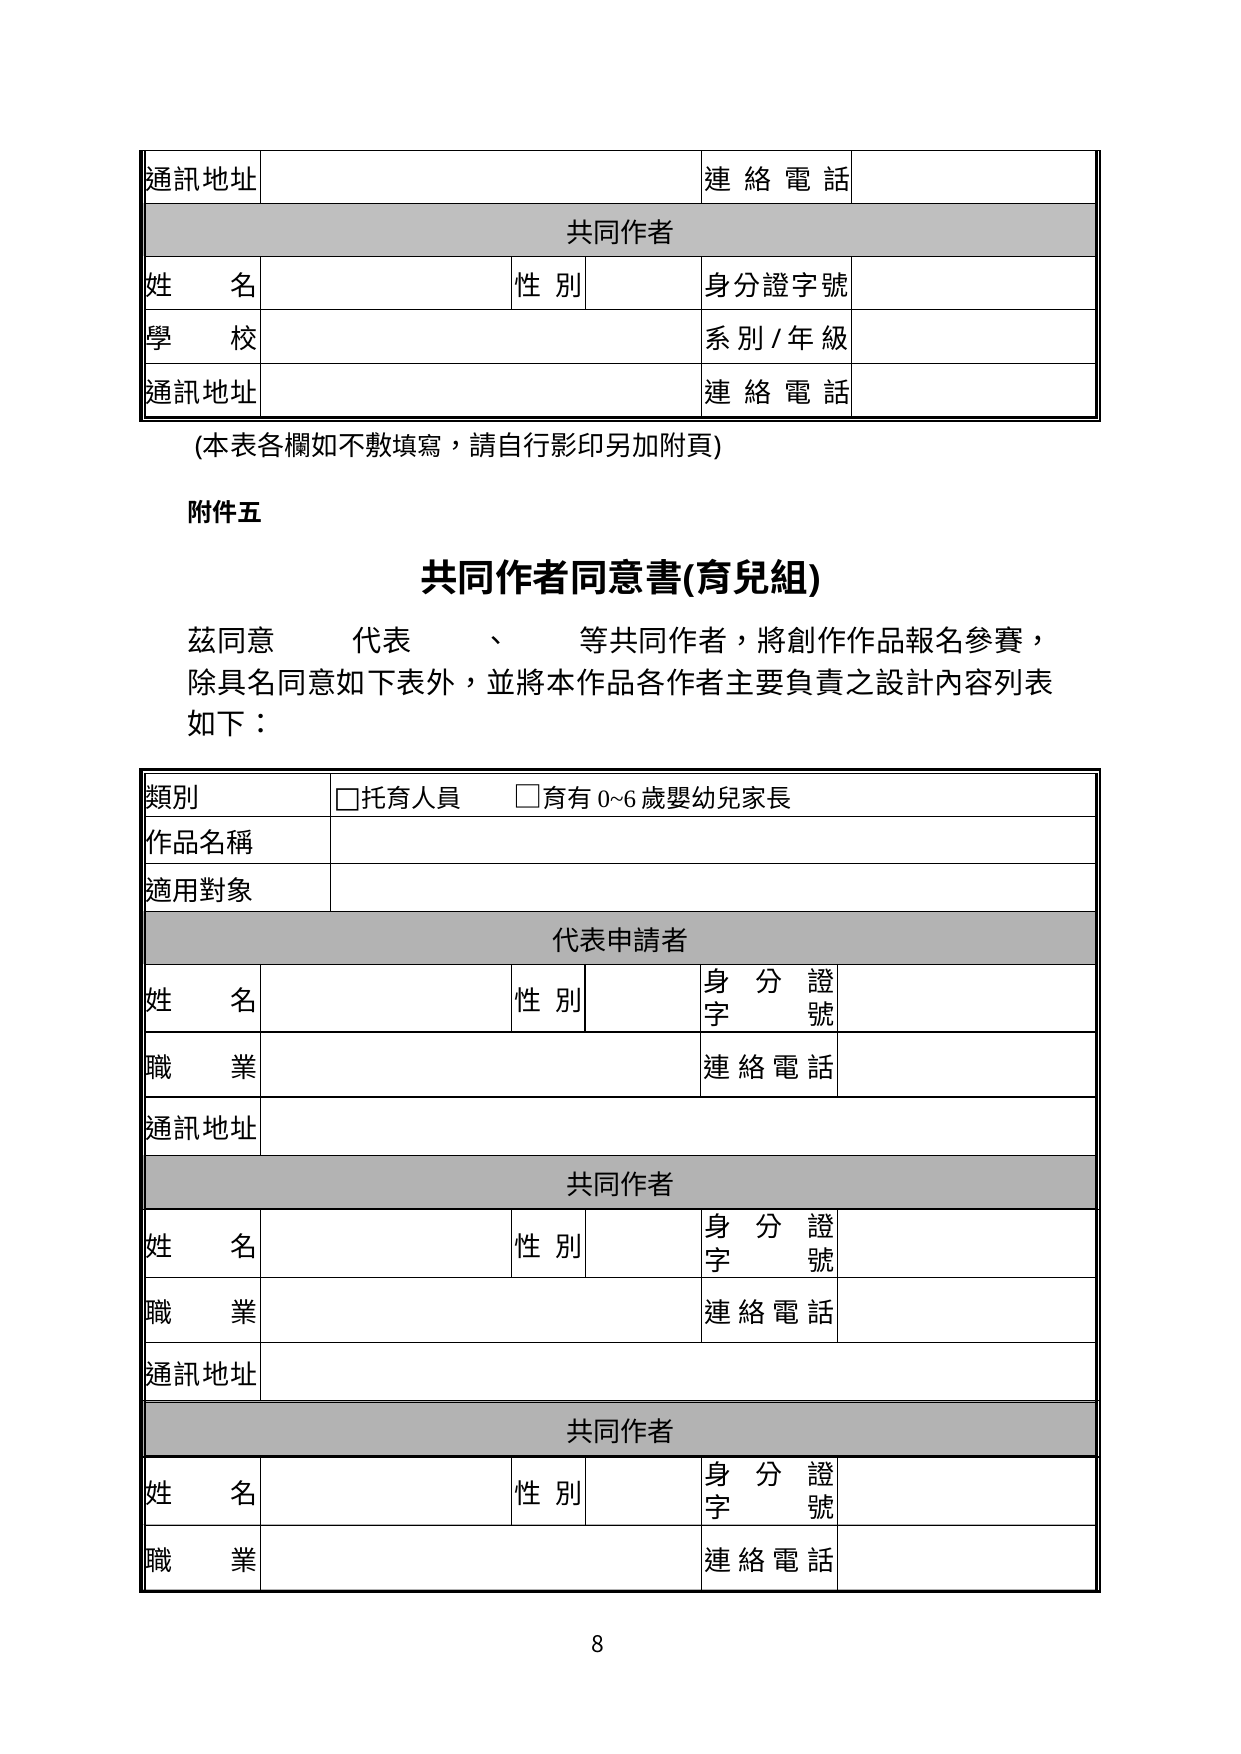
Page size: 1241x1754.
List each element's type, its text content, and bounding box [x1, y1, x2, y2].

table_cell [261, 364, 701, 416]
table_cell 職業 [146, 1033, 260, 1096]
table_cell 通訊地址 [146, 1343, 260, 1400]
table_cell 學 校 [146, 310, 260, 362]
table_header 姓 名 [146, 1210, 260, 1277]
table_cell [261, 1098, 1095, 1155]
table_cell 連絡電話 [702, 1526, 837, 1589]
text (本表各欄如不敷填寫，請自行影印另加附頁) [187, 422, 1053, 463]
table_cell [838, 1526, 1095, 1589]
table_header [838, 1210, 1095, 1277]
table_cell [261, 1526, 701, 1589]
text 共同作者同意書(育兒組) [187, 558, 1053, 599]
table_header 身分證 字號 [702, 1458, 837, 1524]
table_cell 通訊地址 [146, 364, 260, 416]
table_cell 性別 [512, 257, 585, 309]
table_cell [852, 151, 1095, 203]
table_cell [261, 1033, 700, 1096]
table_cell 身分證 字號 [701, 965, 837, 1031]
table_header [586, 1210, 701, 1277]
table_cell [852, 310, 1095, 362]
table_cell [838, 1278, 1095, 1342]
text 茲同意 代表 、 等共同作者，將創作作品報名參賽，除具名同意如下表外，並將本作品各作者主要負責之設計內容列表如下： [187, 618, 1056, 743]
table_cell [261, 1278, 701, 1342]
table_cell 職業 [146, 1526, 260, 1589]
table_cell 共同作者 [146, 204, 1095, 256]
table_cell [838, 1033, 1095, 1096]
table_cell 姓 名 [146, 965, 260, 1031]
table_header [586, 1458, 701, 1524]
table_header [261, 1458, 511, 1524]
table_cell 姓 名 [146, 257, 260, 309]
table_header □托育人員 □育有0~6歲嬰幼兒家長 [331, 774, 1095, 816]
table_cell [586, 257, 701, 309]
table_cell 身分證字號 [702, 257, 851, 309]
table_cell 連絡電話 [702, 1278, 837, 1342]
table_header 性別 [512, 1210, 585, 1277]
table_cell [838, 965, 1095, 1031]
table_header 性別 [512, 1458, 585, 1524]
table_cell [852, 364, 1095, 416]
table_cell [261, 310, 701, 362]
table_cell 共同作者 [146, 1156, 1095, 1208]
table_cell 職業 [146, 1278, 260, 1342]
table_cell [331, 817, 1095, 863]
table_cell [261, 257, 511, 309]
table_header 身分證 字號 [702, 1210, 837, 1277]
table_cell 性別 [512, 965, 584, 1031]
table_header 姓 名 [146, 1458, 260, 1524]
table_cell 連絡電話 [701, 1033, 837, 1096]
table_cell 適用對象 [146, 864, 330, 911]
table_cell [331, 864, 1095, 911]
table_cell 通訊地址 [146, 151, 260, 203]
table_header [838, 1458, 1095, 1524]
table_cell 通訊地址 [146, 1098, 260, 1155]
table_cell 作品名稱 [146, 817, 330, 863]
table_cell [261, 965, 511, 1031]
table_cell [261, 1343, 1095, 1400]
table_cell 共同作者 [146, 1403, 1095, 1455]
table_cell 連絡電話 [702, 364, 851, 416]
table_cell 系別/年級 [702, 310, 851, 362]
table_cell [261, 151, 701, 203]
table_cell [586, 965, 700, 1031]
table_header 類別 [146, 774, 330, 816]
table_cell [852, 257, 1095, 309]
table_cell 連絡電話 [702, 151, 851, 203]
text 附件五 [187, 492, 1053, 528]
table_cell 代表申請者 [146, 912, 1095, 964]
table_header [261, 1210, 511, 1277]
